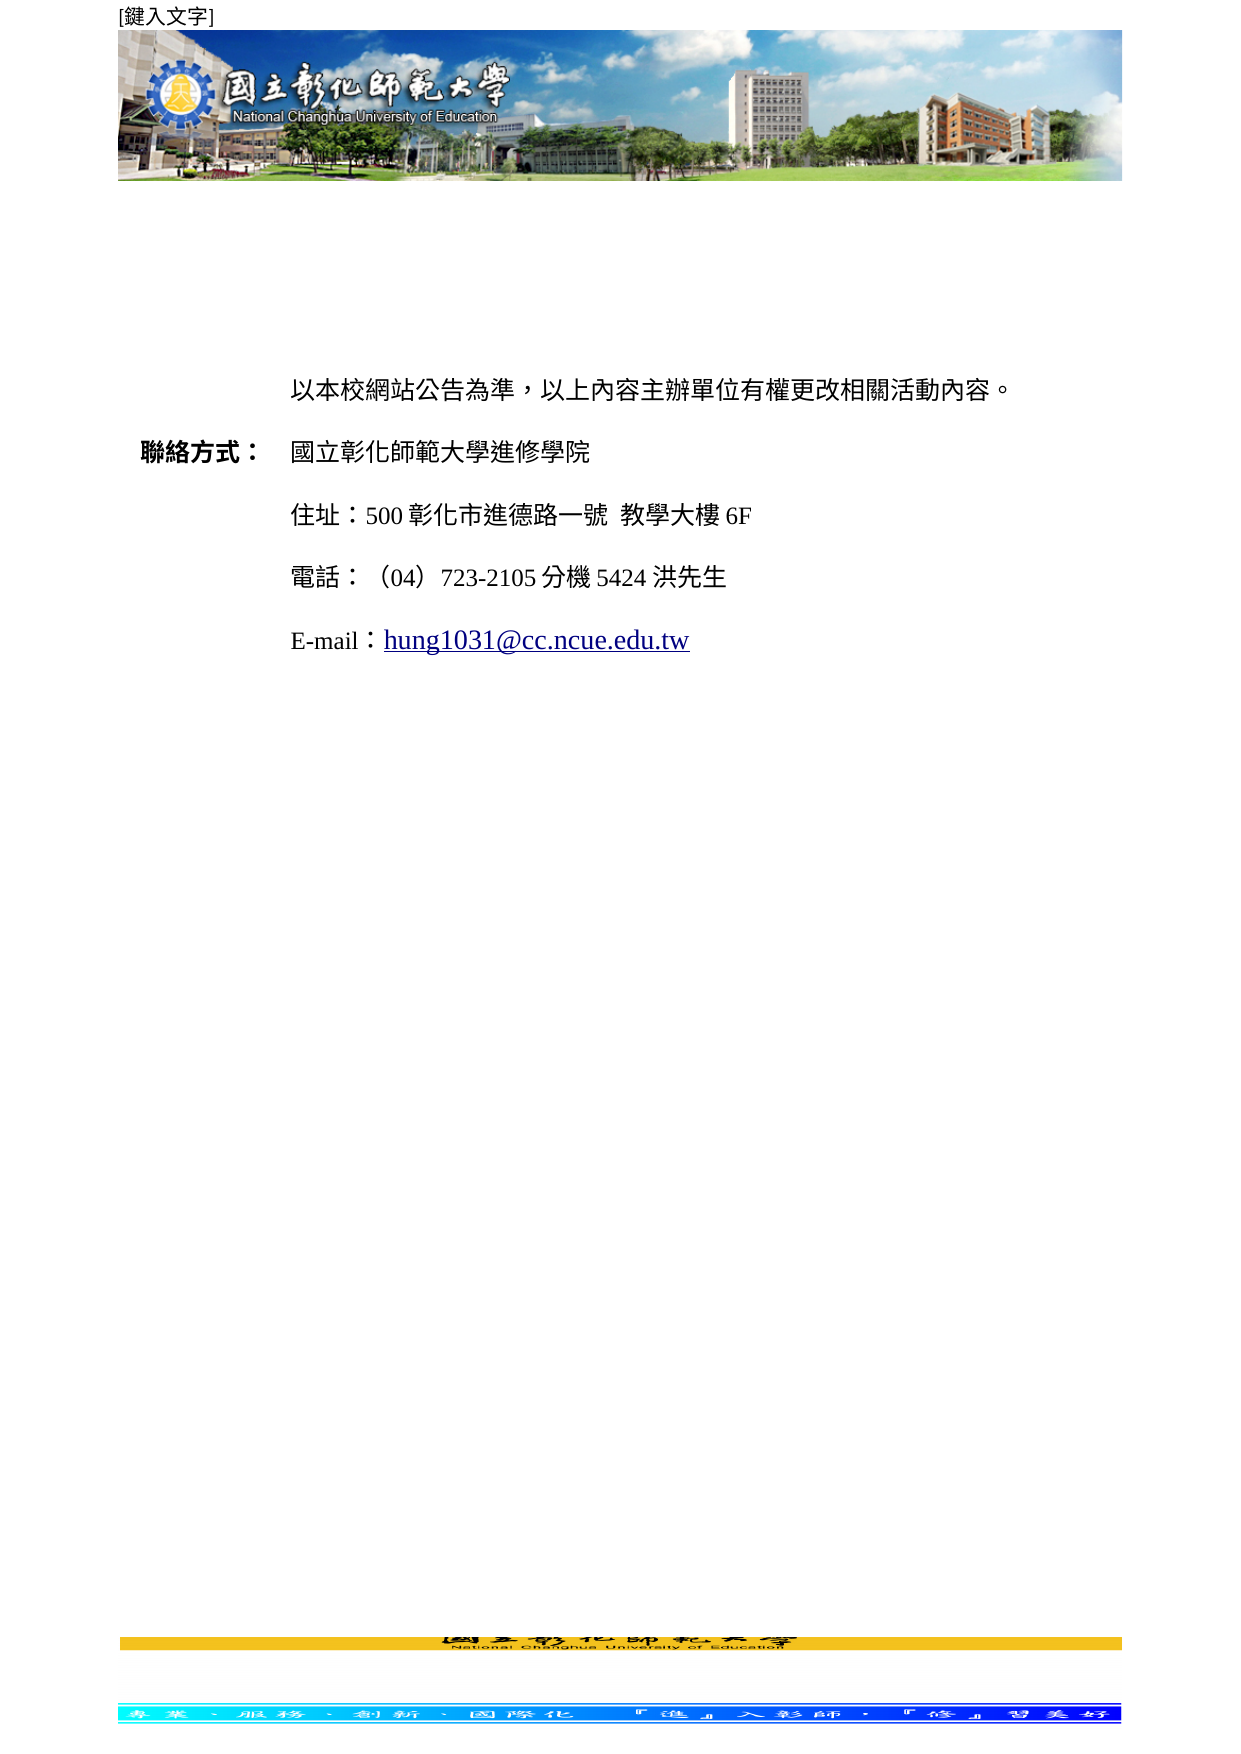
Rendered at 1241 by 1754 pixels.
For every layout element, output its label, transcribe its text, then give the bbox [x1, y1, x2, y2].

table_cell 聯絡方式： [138, 409, 279, 659]
table_cell [1091, 659, 1102, 722]
table_cell [279, 659, 290, 722]
table_cell [138, 347, 279, 409]
table_cell [138, 659, 279, 722]
table_cell 國立彰化師範大學進修學院 住址：500彰化市進德路一號 教學大樓6F 電話：（04）723-2105分機5424 洪先生 E-mail：hung1031@cc.ncue.edu.tw [279, 409, 1102, 659]
table_cell 以本校網站公告為準，以上內容主辦單位有權更改相關活動內容。 [279, 347, 1102, 409]
